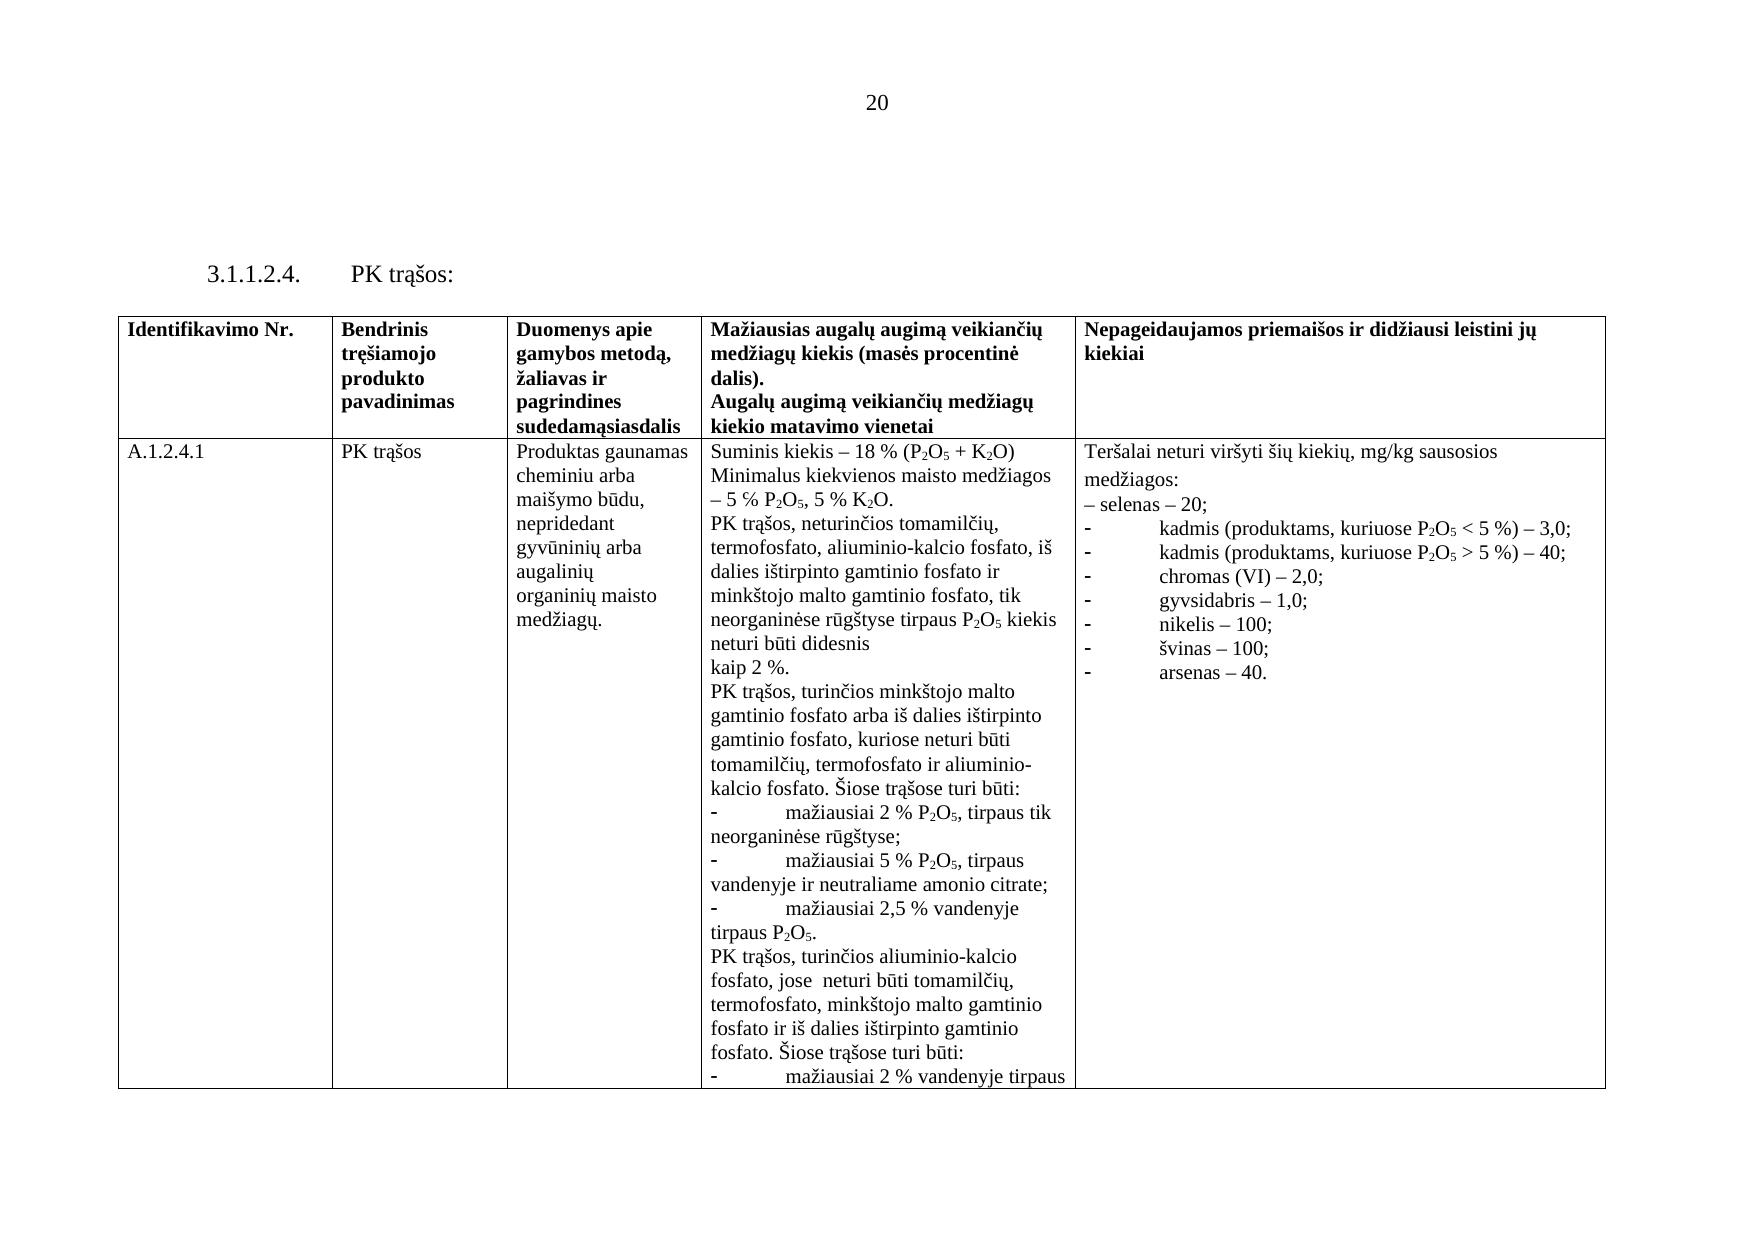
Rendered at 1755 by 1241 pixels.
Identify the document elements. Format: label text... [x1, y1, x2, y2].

table_cell PK trąšos [333, 439, 507, 1088]
table_header Mažiausias augalų augimą veikiančių medžiagų kiekis (masės procentinė dalis). Augalų augimą veikiančių medžiagų kiekio matavimo vienetai [702, 317, 1075, 438]
table_header Identifikavimo Nr. [119, 317, 332, 438]
table_cell Suminis kiekis – 18 % (P2O5 + K2O) Minimalus kiekvienos maisto medžiagos – 5 ℅ P2O5, 5 % K2O. PK trąšos, neturinčios tomamilčių, termofosfato, aliuminio-kalcio fosfato, iš dalies ištirpinto gamtinio fosfato ir minkštojo malto gamtinio fosfato, tik neorganinėse rūgštyse tirpaus P2O5 kiekis neturi būti didesnis kaip 2 %. PK trąšos, turinčios minkštojo malto gamtinio fosfato arba iš dalies ištirpinto gamtinio fosfato, kuriose neturi būti tomamilčių, termofosfato ir aliuminio-kalcio fosfato. Šiose trąšose turi būti:  mažiausiai 2 % P2O5, tirpaus tik neorganinėse rūgštyse;  mažiausiai 5 % P2O5, tirpaus vandenyje ir neutraliame amonio citrate;  mažiausiai 2,5 % vandenyje tirpaus P2O5. PK trąšos, turinčios aliuminio-kalcio fosfato, jose neturi būti tomamilčių, termofosfato, minkštojo malto gamtinio fosfato ir iš dalies ištirpinto gamtinio fosfato. Šiose trąšose turi būti:  mažiausiai 2 % vandenyje tirpaus [702, 439, 1075, 1088]
table_header Nepageidaujamos priemaišos ir didžiausi leistini jų kiekiai [1076, 317, 1605, 438]
table_header Bendrinis tręšiamojo produkto pavadinimas [333, 317, 507, 438]
table_header Duomenys apie gamybos metodą, žaliavas ir pagrindines sudedamąsiasdalis [508, 317, 701, 438]
text 3.1.1.2.4. PK trąšos: [207, 259, 1636, 287]
table_cell Produktas gaunamas cheminiu arba maišymo būdu, nepridedant gyvūninių arba augalinių organinių maisto medžiagų. [508, 439, 701, 1088]
table_cell Teršalai neturi viršyti šių kiekių, mg/kg sausosios medžiagos: – selenas – 20;  kadmis (produktams, kuriuose P2O5 < 5 %) – 3,0;  kadmis (produktams, kuriuose P2O5 > 5 %) – 40;  chromas (VI) – 2,0;  gyvsidabris – 1,0;  nikelis – 100;  švinas – 100;  arsenas – 40. [1076, 439, 1605, 1088]
table_cell A.1.2.4.1 [119, 439, 332, 1088]
